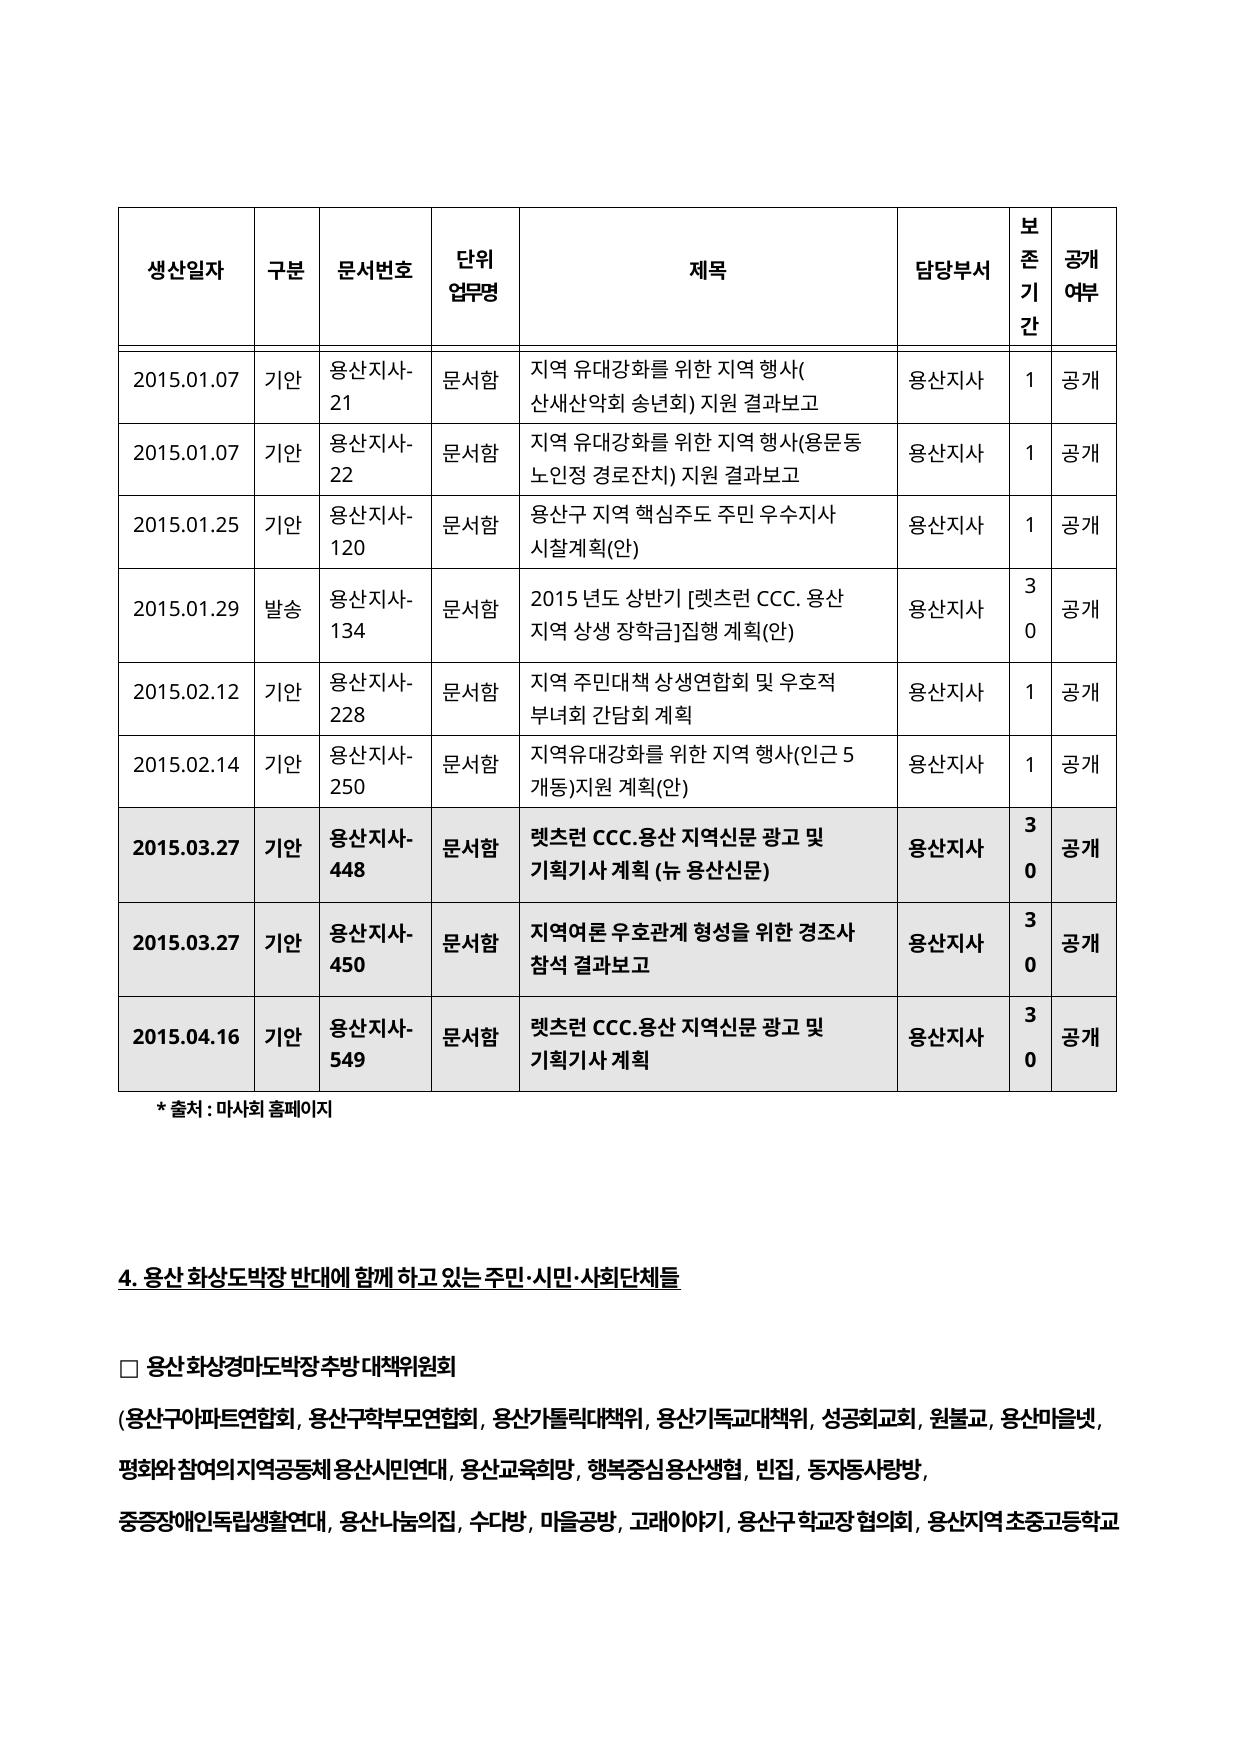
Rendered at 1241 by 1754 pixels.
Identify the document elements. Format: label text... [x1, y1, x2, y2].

table_cell 문서함 [432, 352, 519, 423]
table_header 단위 업무명 [432, 208, 519, 345]
table_cell 문서함 [432, 569, 519, 662]
table_cell [1052, 346, 1116, 351]
table_cell 렛츠런CCC.용산 지역신문 광고 및 기획기사 계획 [520, 997, 897, 1091]
table_cell 기안 [255, 496, 319, 568]
table_cell 기안 [255, 903, 319, 996]
table_cell 2015.01.25 [119, 496, 254, 568]
text (용산구아파트연합회, 용산구학부모연합회, 용산가톨릭대책위, 용산기독교대책위, 성공회교회, 원불교, 용산마을넷, 평화와 참여의 지역공동체 용산시민연대, 용산교육희망, 행복중심 용산생협, 빈집, 동자동사랑방, 중증장애인독립생활연대, 용산 나눔의집, 수다방, 마을공방, 고래이야기, 용산구 학교장 협의회, 용산지역 초중고등학교 [118, 1401, 1122, 1537]
table_cell 공개 [1052, 736, 1116, 807]
table_cell 2015.01.07 [119, 352, 254, 423]
table_cell 지역유대강화를 위한 지역 행사(인근5개동)지원 계획(안) [520, 736, 897, 807]
table_cell * 출처 : 마사회 홈페이지 [118, 1092, 1116, 1131]
table_cell 용산지사-134 [320, 569, 431, 662]
table_cell 용산지사 [898, 569, 1009, 662]
table_header 보존 기간 [1010, 208, 1051, 345]
table_cell 용산지사-228 [320, 663, 431, 734]
table_cell 용산지사 [898, 903, 1009, 996]
table_cell 기안 [255, 352, 319, 423]
table_cell 1 [1010, 663, 1051, 734]
table_cell 문서함 [432, 424, 519, 495]
table_cell 2015년도 상반기 [렛츠런CCC. 용산 지역 상생 장학금]집행 계획(안) [520, 569, 897, 662]
table_header 구분 [255, 208, 319, 345]
table_cell 발송 [255, 569, 319, 662]
table_cell 공개 [1052, 352, 1116, 423]
table_cell 문서함 [432, 736, 519, 807]
table_cell 공개 [1052, 424, 1116, 495]
table_cell 2015.03.27 [119, 808, 254, 902]
table_cell 공개 [1052, 569, 1116, 662]
table_cell [1010, 346, 1051, 351]
table_cell 30 [1010, 808, 1051, 902]
table_cell 용산지사 [898, 736, 1009, 807]
table_cell 용산지사-450 [320, 903, 431, 996]
table_cell 용산지사 [898, 496, 1009, 568]
table_cell [898, 346, 1009, 351]
table_cell [432, 346, 519, 351]
table_cell 2015.04.16 [119, 997, 254, 1091]
table_cell 문서함 [432, 808, 519, 902]
table_cell 용산지사-21 [320, 352, 431, 423]
table_cell 2015.01.29 [119, 569, 254, 662]
table_cell [320, 346, 431, 351]
table_cell 용산지사-549 [320, 997, 431, 1091]
table_cell 지역 유대강화를 위한 지역 행사(산새산악회 송년회) 지원 결과보고 [520, 352, 897, 423]
table_cell [119, 346, 254, 351]
table_cell 용산지사-448 [320, 808, 431, 902]
table_cell 2015.01.07 [119, 424, 254, 495]
table_header 담당부서 [898, 208, 1009, 345]
table_cell 공개 [1052, 663, 1116, 734]
table_cell 용산지사 [898, 808, 1009, 902]
table_cell 기안 [255, 997, 319, 1091]
table_cell 용산구 지역 핵심주도 주민 우수지사 시찰계획(안) [520, 496, 897, 568]
table_cell 30 [1010, 997, 1051, 1091]
table_cell 지역 주민대책 상생연합회 및 우호적 부녀회 간담회 계획 [520, 663, 897, 734]
table_cell 용산지사 [898, 663, 1009, 734]
table_cell 기안 [255, 663, 319, 734]
table_cell 2015.02.12 [119, 663, 254, 734]
table_cell [255, 346, 319, 351]
table_header 생산일자 [119, 208, 254, 345]
table_cell 용산지사-120 [320, 496, 431, 568]
table_cell 공개 [1052, 997, 1116, 1091]
table_header 문서번호 [320, 208, 431, 345]
table_cell 문서함 [432, 496, 519, 568]
table_cell 기안 [255, 424, 319, 495]
table_cell 30 [1010, 903, 1051, 996]
table_cell 용산지사-250 [320, 736, 431, 807]
table_cell 문서함 [432, 663, 519, 734]
table_cell 1 [1010, 496, 1051, 568]
table_cell 렛츠런CCC.용산 지역신문 광고 및 기획기사 계획 (뉴 용산신문) [520, 808, 897, 902]
table_cell 1 [1010, 736, 1051, 807]
table_cell 2015.03.27 [119, 903, 254, 996]
table_cell 용산지사 [898, 352, 1009, 423]
table_header 제목 [520, 208, 897, 345]
text 4. 용산 화상도박장 반대에 함께 하고 있는 주민·시민·사회단체들 [118, 1260, 1122, 1293]
table_cell 공개 [1052, 808, 1116, 902]
table_cell 문서함 [432, 903, 519, 996]
table_cell 1 [1010, 424, 1051, 495]
table_cell [520, 346, 897, 351]
table_cell 지역 유대강화를 위한 지역 행사(용문동 노인정 경로잔치) 지원 결과보고 [520, 424, 897, 495]
text □ 용산 화상경마도박장 추방 대책위원회 [118, 1349, 1122, 1382]
table_header 공개 여부 [1052, 208, 1116, 345]
table_cell 기안 [255, 808, 319, 902]
table_cell 용산지사 [898, 424, 1009, 495]
table_cell 기안 [255, 736, 319, 807]
table_cell 용산지사 [898, 997, 1009, 1091]
table_cell 지역여론 우호관계 형성을 위한 경조사 참석 결과보고 [520, 903, 897, 996]
table_cell 1 [1010, 352, 1051, 423]
table_cell 2015.02.14 [119, 736, 254, 807]
table_cell 용산지사-22 [320, 424, 431, 495]
table_cell 공개 [1052, 903, 1116, 996]
table_cell 30 [1010, 569, 1051, 662]
table_cell 문서함 [432, 997, 519, 1091]
table_cell 공개 [1052, 496, 1116, 568]
